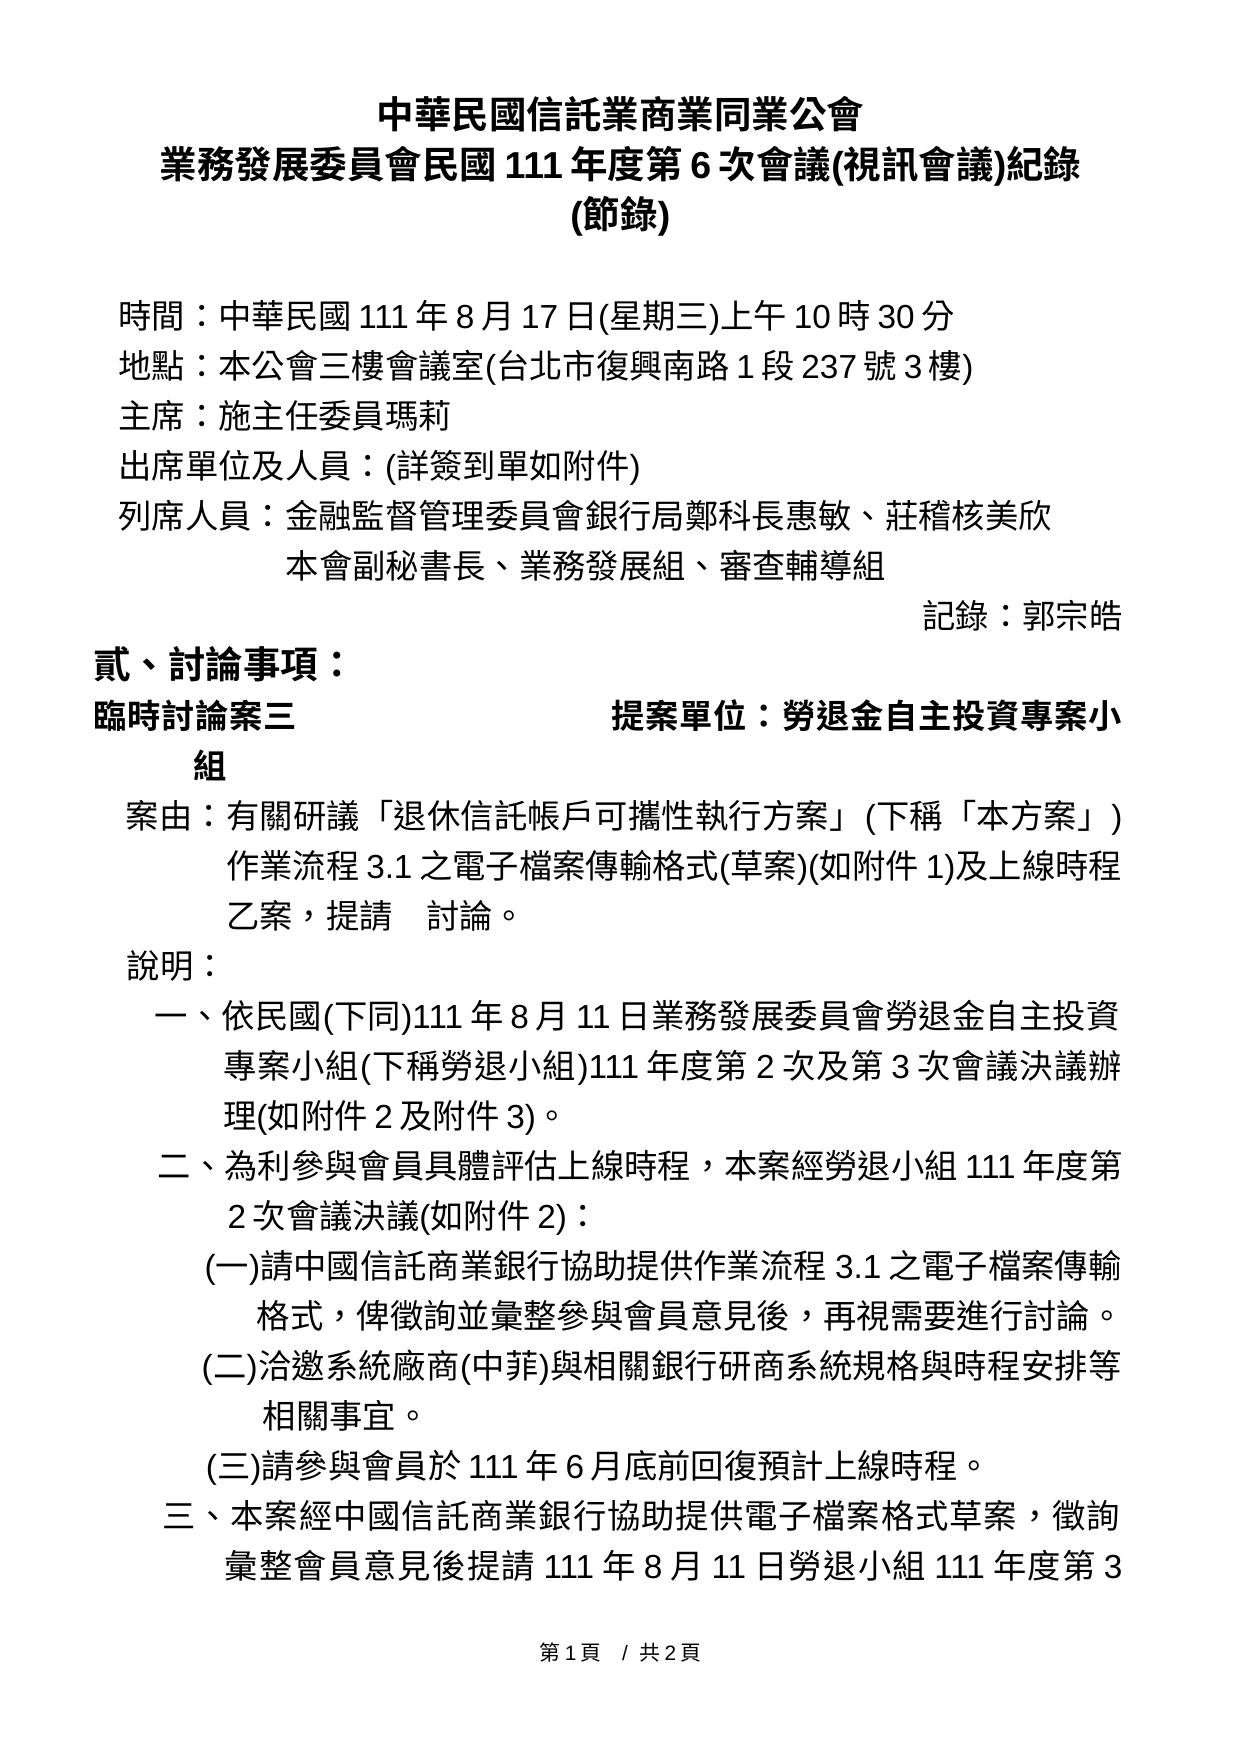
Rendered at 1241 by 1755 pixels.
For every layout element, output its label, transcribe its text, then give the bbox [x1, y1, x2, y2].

text 二、為利參與會員具體評估上線時程，本案經勞退小組111年度第2次會議決議(如附件2)： [158, 1139, 1122, 1239]
text 中華民國信託業商業同業公會 [118, 89, 1122, 139]
text 業務發展委員會民國111年度第6次會議(視訊會議)紀錄 [118, 139, 1122, 189]
text 時間：中華民國111年8月17日(星期三)上午10時30分 [118, 289, 1122, 339]
text (二)洽邀系統廠商(中菲)與相關銀行研商系統規格與時程安排等相關事宜。 [201, 1339, 1122, 1439]
text 本會副秘書長、業務發展組、審查輔導組 [284, 539, 1122, 589]
text 說明： [127, 939, 1122, 989]
text 列席人員：金融監督管理委員會銀行局鄭科長惠敏、莊稽核美欣 [118, 489, 1122, 539]
text 三、本案經中國信託商業銀行協助提供電子檔案格式草案，徵詢彙整會員意見後提請111年8月11日勞退小組111年度第3 [162, 1489, 1122, 1589]
text 案由：有關研議「退休信託帳戶可攜性執行方案」(下稱「本方案」)作業流程3.1之電子檔案傳輸格式(草案)(如附件1)及上線時程乙案，提請 討論。 [126, 789, 1122, 939]
text 一、依民國(下同)111年8月11日業務發展委員會勞退金自主投資專案小組(下稱勞退小組)111年度第2次及第3次會議決議辦理(如附件2及附件3)。 [154, 989, 1122, 1139]
text 地點：本公會三樓會議室(台北市復興南路1段237號3樓) [118, 339, 1122, 389]
text 出席單位及人員：(詳簽到單如附件) [118, 439, 1122, 489]
text (三)請參與會員於111年6月底前回復預計上線時程。 [206, 1439, 1122, 1489]
text (節錄) [118, 189, 1122, 239]
text 貳、討論事項： [93, 639, 1122, 689]
text 記錄：郭宗皓 [118, 589, 1122, 639]
text (一)請中國信託商業銀行協助提供作業流程3.1之電子檔案傳輸格式，俾徵詢並彙整參與會員意見後，再視需要進行討論。 [204, 1239, 1122, 1339]
text 臨時討論案三 提案單位：勞退金自主投資專案小組 [93, 689, 1122, 789]
text 主席：施主任委員瑪莉 [118, 389, 1122, 439]
